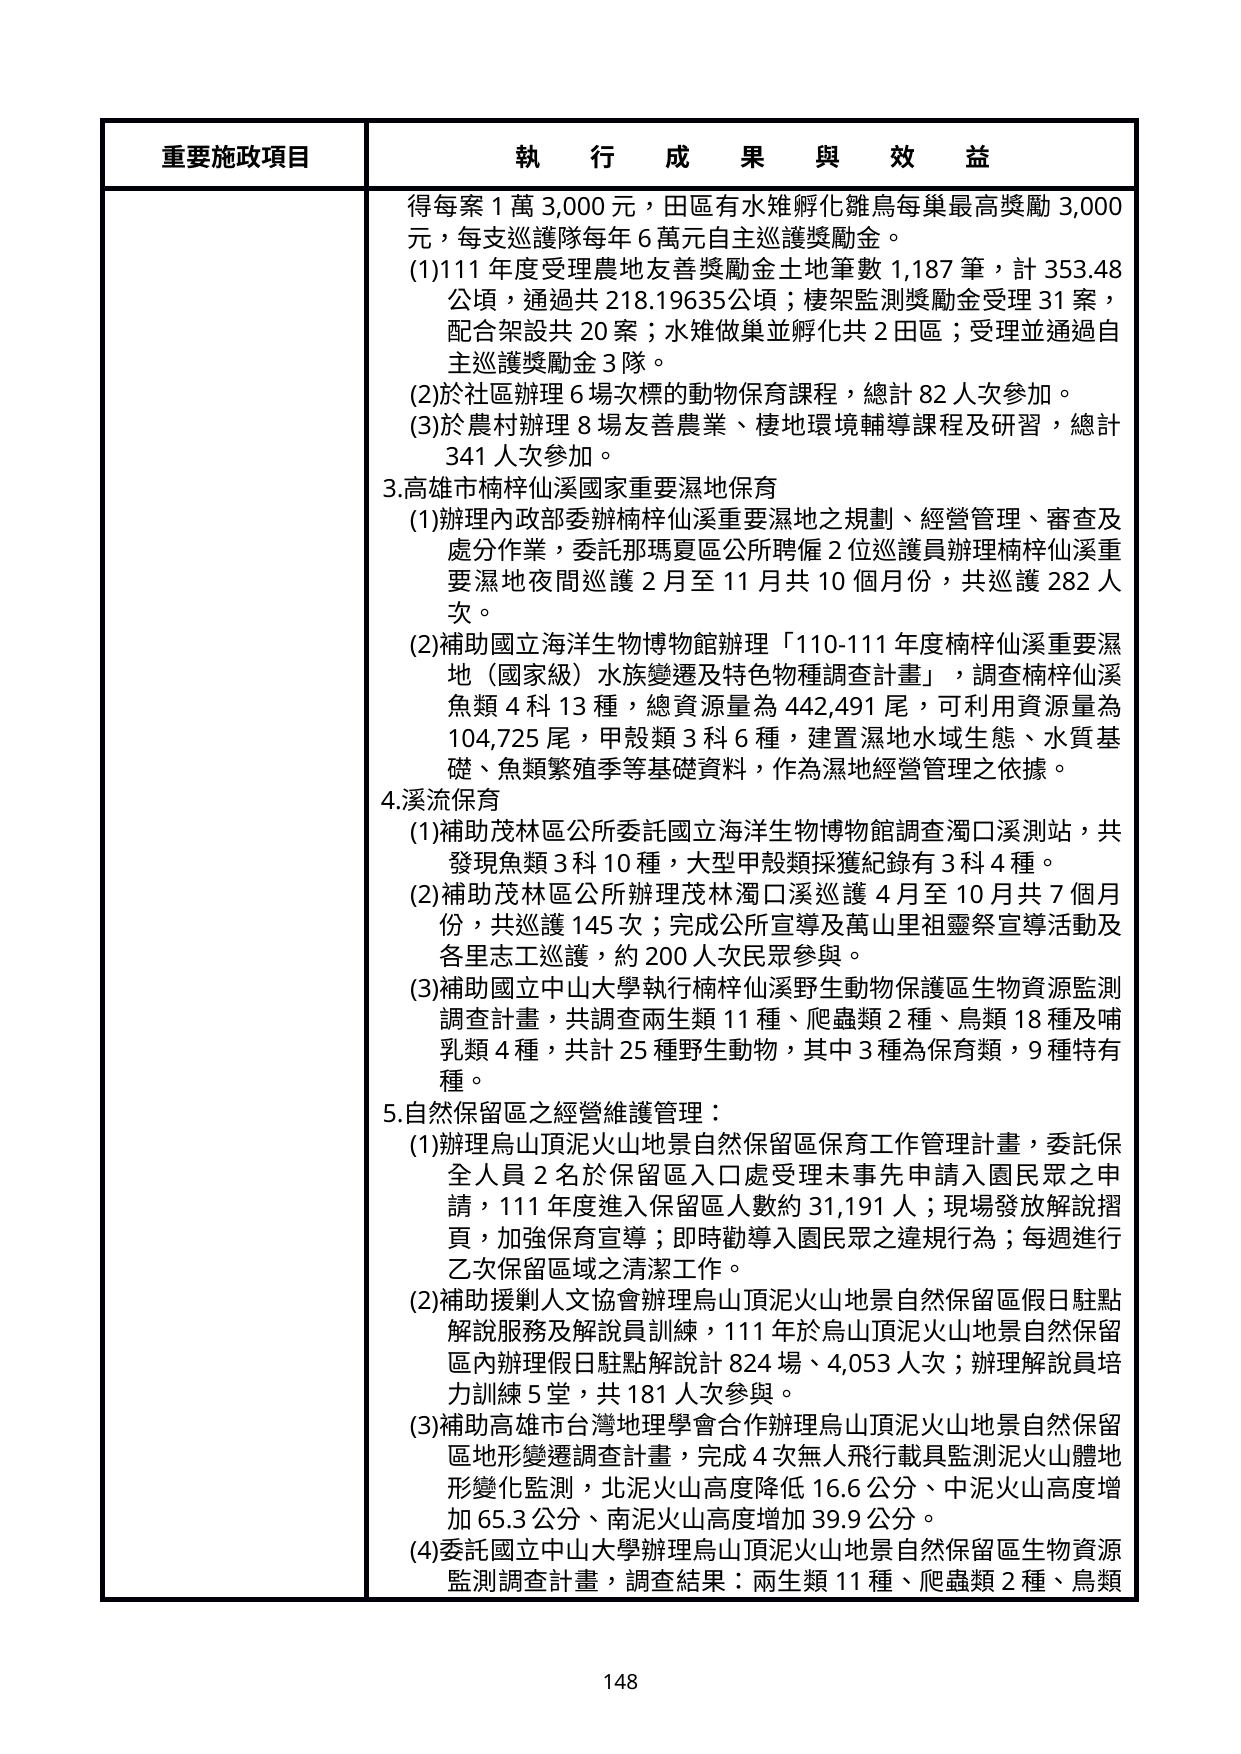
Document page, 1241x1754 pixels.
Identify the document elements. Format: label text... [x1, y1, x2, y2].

table_cell 1.為鼓勵學校午餐多使用在地食材，實踐吃在地、食當季的飲食理念，推出「學校午餐食用高雄在地優質截切水果獎勵實施計畫」，推動食用本市鳳梨、芭樂、木瓜及火龍果四種果品，並採用截切方式方便學生即食，減少剩食並增加營養均衡，學校每學期食用次數4次以上，可申請獎勵金1萬元， 111年申請數量80所學校，共計食用78公噸。 2.公告辦理外銷獎勵計畫 (1)公告110/111年期高雄市拓展蜜棗國外市場輸銷獎勵計畫，收購本市轄內蜜棗達70元/公斤以上者，獎勵金為收購金額20%(獎勵農民集運費10%、貿易商國外促銷費10%及農民團體行政勞務費4元/公斤)鼓勵採購本市蜜棗外銷，補助總量約41公噸。 (2)公告辦理111年高雄市拓展玉荷包荔枝國外市場輸銷獎勵計畫，收購本市轄內玉荷包達100元/公斤以上者，獎勵金為收購金額12~22%(獎勵農民集運費10%、貿易商空運國外促銷費用12%海運2%)及農民團體行政勞務費每公斤1元，鼓勵採購本市玉荷包外銷，補助總量約98公噸。 3.辦理運費補助計畫 為鼓勵農民團體發展直售模式協助產銷調節，公告辦理111年鳳梨銷售運費補助計畫，補助本市轄下農會或合作社直售鳳梨於一般消費者之運費，運費補助為5元/公斤，總計補助23公噸，補助運費總計13萬元，創造逾142萬銷售額。 4.推出企業香蕉團購專案 為平衡產銷失衡問題並推廣國內通路，推出企業團購專案主動媒合企業團購本市香蕉。 1.輔導轄內農民團體（農會、合作社場）辦理蔬菜、水果共同運銷，供應國內果菜批發市場，提升市場佔有率，推動水果共選共計增加運銷效率，使其達運銷經濟規模降低運銷成本。本市各農民團體111年水果共同運銷供應量40,342公噸，蔬菜共同運銷供應量19,191公噸。 2.除協助農民團體辦理共同運銷講習及觀摩外，本府農業局於111年度另補助梓官區農會、大樹區農會、甲仙地區農會、高雄市地區農會、杉林區農會、大樹蜂產品運銷合作社、冠瀧果菜生產合作社購置選別、分級、輸送、包裝、冷藏及加工等設備，以增進本市農產品運銷品質，提高市場拍賣價格，增加農民收益。 3.爭取中央補助六龜區農會大型區域冷鏈暨大型蔬果理集貨包裝場、輔導保證責任高雄市加洲果菜運銷合作社通過政府專案計畫興建農產品集貨場及冷藏庫，並協助芳境果菜運銷合作社、春上香農特產品運銷合作社、冠瀧果菜生產合作社南友農青果生產合作社、甲仙區農會…等農民團體爭取相關設施設備。 輔導甲仙地區農會及六龜區農會辦理行政院農業委員會農糧署「穩定青梅產銷供應鏈輔導計畫」，於111年青梅產期以廠農契作模式進行收購，其中甲仙地區農會每公斤15元之保證價格收購72公噸竿採梅，共計72公噸；六龜區農會則以每公斤15元之保證價格收購300公噸竿採梅，並執行「梅產業多元加值計畫」，於111年青梅產期舉辦梅食農教育。 此外，為有效維持青梅價格，、維護農民收益，本府農業局研提「111年提升高雄加工青梅品質試辦計畫」，向中央爭取鼓勵加工廠與梅農合作，額外收購分級青梅1000公噸。 111年度配合行政院農業委員會農糧署辦理採購加工計畫，依據其加工補助措施，公告徵求加工廠商採購本轄農產品，處理數量計甘藍100公噸(110/111年)、香蕉145公噸、芭樂390公噸以及鳳梨520.324公噸，進而穩定本轄農產品產銷機制。 1.111年度本轄農民團體及農企業已取得清真驗證之食品共5項，除農業局高雄首選大崗山龍眼蜂蜜特/頭獎外，亦包含阿蓮區農會阿蓮庄龍眼蜂蜜及蜜棗乾(有籽／無籽)，提升清真食品品質，以提升高雄農產品的競爭力。 2.為增加本轄農產品多元價值，媒合本轄農民團體合作加工廠商，使用本轄在地食材製作玉荷包、木瓜及芋頭等罐頭，以及芭樂、青梅調和茶類等罐裝果汁飲品，解決鮮果不耐儲存問題，延長農產品保存期限，增加農產品多元性，擴展農產品市場商機。 3.輔導農民團體提升產品包裝設計，委託專業團隊辦理「110年高雄農會品牌標誌暨商品包裝設計委託服務案」，111年已協助16家農會完成10個LOGO設計、20個農產品包裝設計，提升品牌形象及產品競爭力。已協助完成包括旗山區農會-香蕉粽、杉林區農會-杉林米、大樹區農會-玉荷甘果、甲仙區農會-脆梅、阿蓮區農會-蜜棗禮盒、田寮區農會-蜂蜜、茄萣區農會-冷凍漁產禮盒及高雄首選公版箱等多項農產品設計包裝。 4.辦理111年高雄市國產龍眼蜂蜜評鑑 本年由阿蓮區農會承辦評鑑工作，計有田寮、岡山、阿蓮、大樹、內門及杉林6區養蜂產銷班班員參評，獲獎評鑑蜜統一由通過HACCP及ISO22000國際雙認證之本市阿蓮區農會農產品加工廠分裝上市，以高雄市評鑑蜜品牌銷售。 1.果品外銷統計：111年度果品外銷數量合計約5,282噸，以鳳梨(3,537.01公噸)、香蕉(867公噸) 、番石榴(659.27公噸)為大宗，其餘為玉荷包荔枝(114.4公噸)、蜜棗(69.6公噸)、蓮霧(33.88公噸)及其他(1.74公噸)，主要外銷至日本、加拿大、港澳、新加坡及美國。 2.花卉外銷統計：111年火鶴花日本共計81萬枝。 3.為延續與新加坡、馬來西亞當地超市合作，本市111年於新馬共舉辦96場推廣活動，主要品項為芭樂、紅心芭樂、蜜棗，首次於新加坡捷運上同步露出。111年度本市農產外銷星馬地區果品總計118公噸，上架超市包含新加坡NTUC FairPrice、昇菘超市及馬來西亞Aeon、Maslee等當地超市。 儘管受疫情影響，國際會展紛紛取消實體展覽，本府農業局仍把握展出機會，努力開拓通路，總計111年參加大型展覽如下： 1.2022年高雄國際食品展：於111年10月27至30日假高雄展覽館舉辦，本市17家農民團體及農企業參展，共同行銷推廣本市農特產品，展出高雄農產及農產加工品，如鳳梨纖維吸管、玉荷包料理酒、綠蜂膠噴劑、紅藜熟脆片、各式果乾及蔬果脆片等，預估創造訂單金額近千萬元。 2.2022年台北國際食品展：於111年6月22至25日假南港展覽館舉辦，本市15家農民團體及農企業參展，共同行銷推廣本市農特產品，展出高雄農產及農產加工品，如有機水果蒟蒻、甲仙Ｑ芋罐頭、元榆牧場放牧雞、各式果乾及蔬果脆片等，產品內容豐富，預估創造訂單金額近千萬元。 1.開辦高雄首選電商平台：因應迅速便利的網路購物風潮，本府農業局委託高雄市農會開辦營運「高雄首選電商平台」，於108年11月正式啟動，整合本市具生產追溯產品、CAS 優良農產品、產銷履歷或有機驗證及本市型農生產之農產品提供消費者選購，並將盈餘30%回饋公益，111年「高雄首選電商平台」累積營業額達972萬元。 2.2022高雄市大崗山龍眼蜂蜜文化節活動: 111年度委由岡山區農會辦理，於9月3、4日阿蓮區大崗山風景區如意公園舉辦，推廣本市評鑑龍眼蜂蜜等國產蜂產品。 3.推廣高雄在地食材，結合學校及消費者辦理食育計畫 (1)食農教育深入校園，至111年已擴及47所小學及幼兒園，將在地食材融入教案教學，並媒合專業農夫老師至3所學校協同教學。 (2)持續推動「綠色友善餐廳」品牌，結合大高雄餐廳業者共同響應使用本市當地食材製作料理，並與本市安全及有機蔬果生產業者、小農等直接採購餐廳食材。111年度依據本市綠色友善餐廳評鑑制度至現場評鑑，共有45間餐廳業者通過綠色友善餐廳評鑑，並持續有餐廳業者報名參加評鑑，讓業者對於農業、環境永續還有服務品質觀念能更上一層樓。 (3)持續推廣在地食材，辦理有機農產宣導活動、辦理在地食材餐會及食材尋寶隊活動，針對不同族群設計客製化的體驗內容，讓民眾更加親近土地、認識本市在地食材。 (4)辦理高雄田園饗宴活動推廣在地食材，於農產品盛產季節，結合地區人文生態休閒體驗，辦理農產業文化活動，並開拓多元化行銷管道，創造在地農特產品品牌及附加價值，以帶動農村經濟永續發展，增加農民收益。111年以「慢食自造」為主題的辦理10場次高雄田園饗宴「茂林蝶舞野餐-快不來的自造生活-茂林刺蔥食材體驗」、「茶訪寶山-味蕾自造之桃源寶山山茶體驗」、「螢光那瑪夏春日露營之那瑪夏青梅與龍鬚菜食材體驗」、「漫步大樹酸甜香自造之旅之大樹鳳梨體驗」、「初探甲仙橄欖物語之甲仙橄欖手作體驗」、「旗山蕉遊漫活之旗山香蕉體驗」、「美濃秋旬好食稻香餐桌之美濃白玉蘿蔔體驗」、「金黃稻浪玩味餐桌之美濃稻米體驗」、「風味茂林部落秘境之茂林小米體驗」、「茶訪寶山味蕾自造之桃源寶山山茶體驗」，共307人次參與。 4.辦理111年高雄小農電商輔導計畫: 為加強推廣本市特色農特產與加工品，藉由協助小農數位轉型，增加小農行銷及銷售管道，提供更方便網購的在地農產品，透由電商平台向全國市場銷售，進而穩定產銷，提升農民收益建立優質品牌。於111年度媒合小農上架「momo購物網」、「蝦皮生鮮」、「太金國際票劵網」、「真情食品網路商城」、「高雄首選電商平台」、「美濃專賣店」、「黑貓探險隊」、「券村」等優質電商，自110年累積至今逾350人次小農上架，除協助小農上架電商平台，並輔以電子商務課程提升小農競爭力。 1.輔導微風市集:，111年協助微風市集拓展銷售據點，目前市集據點計有大樂購物中心、鳳山婦幼館、新客家文化園區及蓮池潭物產館等4處。另於微風市集辦理有機農業行銷活動共8場，活動訊息線上露出觸及人數約10萬人。 2.有機農產品及有機轉型期農產品檢查、檢驗：為保障有機農產品有機轉型期農產品消費者權益，維護有機農產品有機轉型期農產品之可信賴度，經年辦理轄內有機農產品有機轉型期農產品市售或田間檢查，111年共抽檢583件有機農產品有機轉型期農產品，含括農藥殘留檢驗、食品添加物檢驗及產品標示檢查，其中7件標示檢查不合格案件已依據「有機農業促進法」規定辦理，或函轉權管機關辦理。 1.對地綠色環境給付計畫 為配合農糧署活化休耕農地利用，除加強輔導農民契作具進口替代之穀類及雜糧等作物，並規劃適合本市具競爭力的短期農作物地區性特產計45項。本市111年休耕地活化種植地區性特產及轉契作面積達2,240公頃。 2.活化農地景觀作物專區計畫 配合農曆春節於美濃區、杉林區規劃冬裡作花海61公頃，有效帶動觀光人潮、增加地方休閒產業及農產品行銷收益。 3.有機農糧產品田間抽檢業務 111年度共完成田間抽檢30件，全數合格，有效落實有機農業生產源頭管理。 4.農作物污染監測管制及損害查處業務 111年全年度共辦理農作物抽檢計25件，皆無檢出重金屬殘留，維護農產品生產安全與消費者食安權益。 5.辦理番石榴外銷契作獎勵計畫 辦理具外銷潛力果樹-番石榴契作，由高雄產地農民團體完成簽訂外銷供果園契作合約書，且供果園至少需具備一種農業性驗證標章，朝向發展環境友善農業，藉此提本市農產品知名度，進一步穩定農民收益。111年度外銷數量契作17.5公噸。 6.推動優良農地整合加值利用計畫 為維護優良農地資源，發展優勢產業，輔導美濃區農會成立雜糧及蔬菜農產業專區1,786公頃，協梓官區農會成立蔬菜農產業專區162公頃，藉由建立農業經營專區成為核心產業的安全生產基地，擴大經營規模及調整人力結構，跨領域整合創造產業與品牌行銷的加值效益。 7.輔導美濃區農會辦理2022「美濃白玉蘿蔔還有好豆季」產銷調節計畫，讓民眾及企業體驗拔蘿蔔及採毛豆活動，並透過股東會認股方式，吸引近萬名遊客參加，不僅將白玉蘿蔔及好豆打造為美濃裡作特產，也活絡旗美地區的觀光產業。 8.舉辦111年「金鑽鳳梨、玉荷包荔枝品質果園評鑑」競賽 為建立農民友善栽培管理的觀念，由各區農會推薦參賽，雖受疫情影響，但仍有金鑽鳳梨及玉荷包荔枝各40組報名參加，藉競賽方式將高雄市優質金鑽鳳梨、玉荷包荔枝推廣給消費者，以創造市場品牌口碑，穩定農民收益，並讓消費者能更加「健康、安全、安心」，達到消費者、生產者及環境永續三贏的目標。 9.輔導辦理美濃橙蜜香番茄行銷推廣計畫 (1)透過評鑑競賽建立橙蜜香番茄品質分類及標準，鼓勵農友用心種植，增進消費者信心，擴大橙蜜香番茄知名度，塑造在地番茄品牌。 (2)橙蜜香多元行銷計畫結合美濃農村冬季裡作農產多樣性，搭配景觀作物花海，以帶動地方農產業觀光人潮。 10.輔導大寮區「日品有機米」參加2022精饌米獎，並入圍臺灣有機米組前四名；美濃區巫璋貴農友111年稻米達人冠軍賽入圍前十名 稻米達人冠軍賽是行政院農業委員會農糧署為提高國產稻米競爭力，期待農民精進栽培管理並藉由競賽強化國人對於國產稻米的認同感，而精饌米獎是行政院農業委員會農糧署以銷售通路中的優質包裝米為對象，鼓勵業者加強品牌推廣及生產管理，以競賽方式讓消費端加深對國產優質米印象，提升國產稻米產業競爭力。在本府農業局輔導之下大寮區陳家成「日品有機米」入圍2022精饌米獎台灣有機米組前四名，美濃區巫璋貴農友入圍111年稻米達人冠軍賽前十名，讓全國看到高雄優質農產。 11.於橋頭、美濃及杉林區輔導成立有機農業示範區 為加速本市有機農業發展，輔導成立有機農業專區，原橋頭「中崎有機農業專區」搬遷至燕巢並擴大面積達38公頃、美濃及杉林設置「有機示範專區」面積15.49公頃，並輔導成立「永齡杉林有機農業園區」面積57.62公頃，合計111.10公頃，藉由有機作物栽培，生產高品質、安全之蔬果，建立安全農業城市。 12.辦理國產有機質肥料及友善環境農業資材補助計畫 為改善農田地力，替代部份化學肥料，並鼓勵農民使用有機及友善環境資材，農業局111年補助國產有機質肥料900公頃、有機農業適用肥料60公頃及國產微生物肥料764公頃等各項肥料資材，補助面積逾1,724公頃，補助金額共2,362萬元，藉此提高肥料利用效率，並進一步導引農民減施化學肥料，以促進國內有機及友善環境發展。 13.智慧農業推動情形 (1)本市推動智慧農業，推出「高雄農來訊」獲2022智慧城市創新應用獎之肯定，高雄農來訊111年9月15日又以「農業免問天！一手掌握農情資訊」獲「全球資通訊科技卓越獎-數位包容獎佳作」及「2022數位政府服務創新獎」之亞太區首獎。 (2)在協助小農建構智慧生產環境方面，目前已邀集產官學組成智慧農業服務平台，透過補助計畫降低農民投入成本，截至111年已核定補助40個農民案場提出之智慧農業計畫。今年共26戶完成案場建置，推動面積487公頃，帶動產業投入約1,180萬元。 (3)在特定專案推動方面，111年輔導美濃農會推動高雄最大稻米產區「美濃稻米產銷契作集團產區」全面智慧化。導入民間服務，經由AI演算，讓每筆地的種植到採收資訊具體呈現，並可幫助農會規劃農藥檢驗，方便農民收割，經由預估產量，也能規劃每日收穀倉容，提高收穀效率。 14.農業天然災害查報及救助業務 111年本轄辦理7次農業天然災害，計核定救助8,580戶，累計救助面積逾3,270公頃，核撥救助金額達2億5,455萬1,888元，其中： (1)110年10月上旬雨害現金救助全市共核定848戶，救助面積520.05公頃，救助金額1,248萬1,208元。 (2)111年2月寒流等現金救助全市共核定51戶，救助面積21.68公頃，救助金額206萬元。 (3)111年1-2月低溫現金救助全市共核定9戶，救助面積9.66公頃，救助金額96萬5,870元。 (4)111年2月下旬及3月下旬霪雨(遲發性)現金救助全市共核定2,603戶，救助面積848.30公頃，救助金額8,165萬6,864元。 (5)111年1月雨害及2月下旬霪雨(遲發性)現金救助全市共核定996戶，救助面積198.20公頃，救助金額1,228萬8,164元。 (6)111年2月下旬至3月上旬低溫(遲發性)現金救助全市共核定2,930戶，救助面積1,324.03公頃，救助金額1億2,705萬7,010元。 (7)111年9-10月高溫乾旱現金救助全市共核定1,143戶，救助面積348.99公頃，救助金額1,779萬8,372元。 15.為推動農作物保險加碼補助 為減輕農友負擔於109年10月1日起，本府加碼補助20%，協助農友投保農作物保險，又為強化農友投保意識，於111年起將保單加碼補助至30%。其品項包含水稻（區域收穫及收入）、芒果、番石榴、荔枝、棗、木瓜、梨、香蕉（植株及收入）、蓮霧保險等9項農作物及蜂產業保險，希望藉由擴大補助，提高農民投保意願，有效減少農民風險損失，截至111年共投保9,367件、4,227.08公頃。 16.農情調查計畫 (1)111年農情業務，全年辦理裡作、一期作及二期作共三個期作，農作物種植面積調查共計4,650項次；三個期作農作物產量調查共計4,441項次。 (2)111年每月辦理農作物生產預測，全年完成香蕉等823項次農作物產量預測。 (3)獲得農委會評鑑「110年直轄市及各縣市農業類農情調查工作第一組第一名」。 1.111年度辦理農業用地作農業設施容許使用之審查及核定計525件。 2.111年度辦理農地變更使用之審查及核定，共計辦理107件。 3.111年度申請農地興建農舍資格審查，共計辦理6件。 4.111年度辦理農業用地免徵土地增值稅、遺產稅或贈與稅需5年列管維持農用查核共計70件。 5.111年度度辦理農地非農業使用查處：546件。 6.111年度度辦理農業用地作農業使用證明之審查及核定，共計辦理2,948筆。 1.農作物病蟲害防疫與監測工作： (1)本市秋行軍蟲通報案件數共113件（259.757公頃），類別為食用玉米（32.683公頃）、青割玉米（219.474公頃）及飼料玉米（7.6公頃），由農民自行管理。 (2)辦理全市重要果樹及蔬菜類作物整合性防治工作共計517公頃。 (3)辦理行政院農業委員會動植物防疫檢疫局友善環境植物保護資材推廣計畫，111年度生物農藥補助面積計468.30公頃，免登記植物保護資材補助面積計736.95公頃。 (4)111年度辦理荔枝重要蟲害防治作為如下： ①荔枝椿象化學共同防治：依據動植物防疫檢疫局所訂期程辦理防治(荔枝：111年1月17日至2月18日、龍眼：111年2月7日至3月4日)。補助化學防治資材每公頃2,000元，自籌配合款每公頃250元，預計辦理950公頃，實際執行840.3公頃。 ②荔枝椿象平腹小蜂防治：委託苗栗區農業改良場提供本市145萬7,400隻平腹小蜂，釋放於本市廢耕園及有機園圃等。 ③荔枝細蛾監測調查：111年委託嘉義大學於本市荔枝、龍眼產區進行荔枝細蛾族群監測及藥劑感受性檢測，調查發現荔枝細蛾成蟲數量高峰出現在3-5月，採集調查田區果實進行現行植物保護手冊推薦藥劑藥效評估顯示賽洛寧效果最佳。 2.111年高雄市連續採收作物技術服務團暨植物醫師培訓計畫：由嘉義大學、屏東科技大學、高雄區農業改良場、行政院農業委員會農業試驗所之植物病、蟲害、栽培及土壤肥料等專家學者組成技術服務團，及時提供專業技術指導，加強田間栽培管理技術，降低病蟲害發生，提升農民產能與產值。同時協助培訓本市儲備植物醫師，加強儲備植物醫師獨立診斷技術，提供農民更良好的病蟲害診斷品質。 3.導入植物醫師制度：本府農業局聘用2名儲備植物醫師，另爭取農委會補助本市美濃、大樹、路竹、梓官、六龜、內門區農會及那瑪夏區公所自7月1日起各獲聘1名植物醫師，全市共8名儲備植物醫師協助高雄市農民病蟲害診斷及提供安全用藥資訊。 1.產銷履歷驗證標章：輔導首次通過驗證166戶，累計執行面積2,895.5012公頃、農戶數2,300戶。主要農作物為番石榴、香蕉、玉荷包、紅豆、木瓜、鳳梨、番茄、印度棗、毛豆、金煌芒果等。 2.取得溯源農糧產品追溯條碼（QR code）共5,907人。 3.輔導保證責任高雄市青隆果菜運銷合作社（番石榴）、合豐農產品運銷合作社（木瓜）及保證責任高雄市芳境果菜運銷合作社（荔枝）共3間農民團體持續取得GLOBALG.A.P.（全球良好農業規範）國際驗證。 1.辦理農藥管理與品質管制工作：本市農藥販賣業者共179家，舉辦農藥販賣業者複訓講習47場次，抽驗市售農藥77件，查驗其標示、成分及品質，針對偽劣農藥進行取締裁罰工作，；並爭取防檢局補助305萬4,465元完成銷毀偽禁劣農藥共1萬4,260公斤。 2.安全蔬果田間農藥抽檢及管制工作：辦理一般蔬菜、水果農藥殘留抽測及管制工作抽樣1,236件（合格1,183件、不合格53件，合格率95.7%），不合格者依法裁處。另輔導農會及合作社設置「蔬果農藥殘留生化檢驗站」共16站，111年度辦理轄內供貨農產品之農藥殘留生化檢驗共23,903件。 3.校園營養午餐食材農藥殘留抽檢及管制工作：為強化國中小學童食材來源明確，提升學校午餐食材的品質與安全性，111年辦理聯合訪視稽查175所學校廚房與5間團膳業者，111年至學校午餐食材供應商抽驗學校營養午餐蔬果328件（合格320件、不合格8件，合格率97.6%）。 4.輔導合作社及農會辦理講習會111年辦理62場次。 5.由本府衛生局、教育局、經濟發展局、環境保護局、海洋局及農業局合作參加行政院「111年獎勵地方政府落實推動食安五環改革政策計畫（強化方案）」評比，市府獲核配2,300萬經費，且各指標管考點均全數達成。 1.褐色扁琉璃蟻防治工作：補助美濃、六龜、甲仙及杉林區公所辦理111年度高雄市防治褐色扁琉璃蟻計畫共351萬9,500元。辦理雇工巡查布餌10,196點次；宣導講習會38場次；自製餌劑3,395公升及宣導婚飛期戶外懸掛誘蟲燈。 2.委託國立彰化師範大學辦理「111年度高雄市六龜區飛蟻危害調查與防治策略評估計畫」，於美濃、六龜、甲仙及杉林區設置18個監測點，調查褐色扁琉璃蟻工蟻及飛蟻數量，以評估防治工作成效。並辦理不同光譜路燈對扁琉璃蟻飛蟻吸引能力調查，以確認路燈加裝燈罩是否能減緩婚飛期野外琉璃蟻持續受到燈光吸引進入農村地區。 1.生物多樣性永續利用及推廣工作： (1)草鴞保育宣導與黑面琵鷺、鳳山丘陵過境猛禽調查計畫： ①草鴞宣導活動：完成6場校園、2場民間企業、1場農民團體及1場戶外大型活動擺攤推廣，參與合計961人次。 ②黑面琵鷺調查：茄萣濕地及永安濕地黑面琵鷺數量調查結果，以1月數量最多，約531隻，總計990隻次。 ③鳳山丘陵猛禽調查：記錄10種猛禽，總數量為6,978隻次，以赤腹鷹最多，灰面鵟鷹次之。 (2)外來種移除： ①外來種兩棲類移除及調查計畫：大樹區舊鐵橋人工濕地等地兩棲類調查，計記錄6種，共有421隻。於鼓山社區、龍目社區舊鐵橋溼地園區及鳳山熱帶園藝試驗分所總共移除亞洲錦蛙153隻、斑腿樹蛙50隻。辦理研習活動3場共計64人次參加。 ②高雄都會區外來綠鬣蜥族群現況調查與經營管理策略計畫：進行鳥松區、仁武、大寮、鳳山等地移除，計4,085隻，與本府自行捕獲綠鬣蜥956隻，共計5,041隻。 ③移除高雄市都會公園區域、中都濕地、五甲公園、市立美術館、澄清湖園區、大寮墓區及高雄森林都會公園等地斑馬鳩81隻及1巢。 ④移除高雄市區白腰鵲鴝113隻。 ⑤移除銀合歡4.642公頃、小花蔓澤蘭35.72公頃、刺軸含羞木1公頃、銀膠菊6公頃，總面積約47.382公頃。舉辦入侵植物防治教育訓練共10場，共計320人次參與。 2.瀕危物種生態服務給付 生態服務給付：111年度旗山、燕巢、大樹、田寮、岡山、路竹、橋頭區為瀕危物種草鴞區域，美濃區為瀕危物種水雉區域。符合草鴞農地友善條件最高得申請每公頃2萬元、符合水雉農地友善條件最高得申請每公頃3萬元，配合架設猛禽棲架每年最高得每案1萬3,000元，田區有水雉孵化雛鳥每巢最高獎勵3,000元，每支巡護隊每年6萬元自主巡護獎勵金。 (1)111年度受理農地友善獎勵金土地筆數1,187筆，計353.48公頃，通過共218.19635‬公頃；棲架監測獎勵金受理31案，配合架設共20案；水雉做巢並孵化共2田區；受理並通過自主巡護獎勵金3隊。 (2)於社區辦理6場次標的動物保育課程，總計82人次參加。 (3)於農村辦理8場友善農業、棲地環境輔導課程及研習，總計341人次參加。 3.高雄市楠梓仙溪國家重要濕地保育 (1)辦理內政部委辦楠梓仙溪重要濕地之規劃、經營管理、審查及處分作業，委託那瑪夏區公所聘僱2位巡護員辦理楠梓仙溪重要濕地夜間巡護2月至11月共10個月份，共巡護282人次。 (2)補助國立海洋生物博物館辦理「110-111年度楠梓仙溪重要濕地（國家級）水族變遷及特色物種調查計畫」，調查楠梓仙溪魚類4科13種，總資源量為442,491尾，可利用資源量為104,725尾，甲殼類3科6種，建置濕地水域生態、水質基礎、魚類繁殖季等基礎資料，作為濕地經營管理之依據。 4.溪流保育 (1)補助茂林區公所委託國立海洋生物博物館調查濁口溪測站，共發現魚類3科10種，大型甲殼類採獲紀錄有3科4種。 (2)補助茂林區公所辦理茂林濁口溪巡護4月至10月共7個月份，共巡護145次；完成公所宣導及萬山里祖靈祭宣導活動及各里志工巡護，約200人次民眾參與。 (3)補助國立中山大學執行楠梓仙溪野生動物保護區生物資源監測調查計畫，共調查兩生類11種、爬蟲類2種、鳥類18種及哺乳類4種，共計25種野生動物，其中3種為保育類，9種特有種。 5.自然保留區之經營維護管理： (1)辦理烏山頂泥火山地景自然保留區保育工作管理計畫，委託保全人員2名於保留區入口處受理未事先申請入園民眾之申請，111年度進入保留區人數約31,191人；現場發放解說摺頁，加強保育宣導；即時勸導入園民眾之違規行為；每週進行乙次保留區域之清潔工作。 (2)補助援剿人文協會辦理烏山頂泥火山地景自然保留區假日駐點解說服務及解說員訓練，111年於烏山頂泥火山地景自然保留區內辦理假日駐點解說計824場、4,053人次；辦理解說員培力訓練5堂，共181人次參與。 (3)補助高雄市台灣地理學會合作辦理烏山頂泥火山地景自然保留區地形變遷調查計畫，完成4次無人飛行載具監測泥火山體地形變化監測，北泥火山高度降低16.6公分、中泥火山高度增加65.3公分、南泥火山高度增加39.9公分。 (4)委託國立中山大學辦理烏山頂泥火山地景自然保留區生物資源監測調查計畫，調查結果：兩生類11種、爬蟲類2種、鳥類18種及哺乳類4種，共計25種野生動物，其中3種為保育類，9種特有種。 6.國土綠網與地質公園推動業務 (1)修正高雄市政府陸域自然地景及自然紀念物審議會設置要點。 (2)補助馬頭山自然人文協會執行高雄泥岩惡地地質公園惡地特色加值推廣計畫，拍攝穿山甲生態紀錄片，於旗山生活文化園區辦理惡地文化服裝展，製作「惡地捍衛聯盟」繪本及口白繪本短片，並辦理成果活動「惡地生態博物館嘉年華」2場次。 (3)補助高雄市燕巢區金山社區發展協會執行「高雄泥岩惡地地質公園-奇幻泥火山惡地探險夏令營推廣計畫」，透由從小紮根教育，讓國中小學員認識燕巢人文與泥岩惡地地質及生態。 1.依據「森林以外之樹木普查方法及受保護樹木認定標準」列管之受保護樹木計13株。 2.依據「高雄市特定紀念樹木保護自治條例」列管之特定紀念樹木計579株，12月審議通過新增18株，減列3株，預計於112年初公告，並執行特定紀念樹木棲地環境改善、修剪、病蟲害防治計51次。 3.高雄市特定紀念樹木巡護志工會議1場次，參訓人數約31人次。 1.保育類野生動物登記飼養查核41家218隻；產製品持有查核5家11件；鳥、獸、水族及爬蟲店查核16家；山海產飲食店查核1家；會同保七警察隊查獲違反野生動物保育法案件10件。 2.清查獼猴私養案14件，收容私養獼猴8隻，野放3隻，印製宣導品共4,000份；辦理獼猴三不(不接觸、不餵食、不干擾)宣導業務463場共4,003人次參加；驅趕脫序獼猴155件，依據本市野生動物保育自治條例裁處餵食獼猴行為2件。 3.輔導農民架設電圍網防治獼猴共5件，辦理向農民推廣施作電圍網宣導會2場。 4.辦理動物救援、收容及野放共3,686次，委託本府觀光局壽山動物園野生動物收容中心進行保育類野生動物急救站營運計畫：共完成棄養無主及法院查緝沒入之保育類野生動物收容照顧79隻；保育類野生動物急救傷89隻；完成保育類野生動物野放42隻。 5.辦理獼猴志工隊教育工作會議1場，共29人次參加。 6.與台灣獼猴共存推廣協會合作辦理獼猴科普講座，共30人次參加。 1.獎勵造林推廣：全民造林計畫149.36公頃（已停止新植申請）；獎勵輔導造林計畫面積78.5673公頃；平地造林計畫面積22.38公頃（已停止新植申請）。 2.林產產銷輔導：補助高雄市馬頭山自然人文協會辦理高雄泥岩惡地地質公園竹藝創作工作坊暨地景竹藝意象施作計畫，運用本市所產莿竹原料並融合當地地景進行竹材地景藝術創作共2處。另補助高雄市援剿人文協會辦理燕巢竹藝傳習計畫，培訓製作竹椅及粗孔篩竹藝傳習種子教師之工作坊。 3.市有林地管理：本市經管市有非公用林地計504筆，面積279.04公頃；市有公用林地9筆，面積145.46公頃；國有林地124筆，面積8.44公頃。 1.深水苗圃以培撫育造林苗木為主，推廣本市造林業務，總計提供機關團體、個人苗木數量約21,661株。 2.111年辦理「2022活力高雄，植樹樂」：於3月12日結合全市區公所辦理小樹苗贈送活動，總計發放22,800株。 捕蜂：由本府農業局委外辦理全市捕蜂業務，於接獲通報後48小時內移除蜂巢。111年度辦理5,336件，移除蜂5,229巢次。 捉蛇：由本府農業局委外辦理全市捉蛇業務，於接獲通報後1小時內抵赴現場。111年度辦理4,293件、捕捉3,221隻蛇隻，毒蛇後送至屏東科技大學研究收容。 臺灣蛺蠓（小黑蚊）防治宣導工作：依「高雄市小黑蚊防治行動計畫」辦理，111年宣導小黑蚊防治562場，共56,022人次。 為落實「畜牧法」有關畜牧場登記管理之規定事項，強化畜牧場登記管理制度，111年度辦理項目如下： 1.辦理畜牧登記及畜禽飼養登記，已完成登記場數為1,091場。 2.不定期稽查畜牧場是否有違法飼養之情事、畜牧場變更、畜牧場停業、歇業、復業、獸醫人員聘置情形、死廢畜禽處理方式，以維護畜禽產銷均衡及合法業者權益，截至111年12月31日止共稽查達1530場次，完成變更登記34場。 1.辦理畜牧農情調查，掌握本市畜禽分布、經營概況、生產結構等變化情形，藉供釐訂生產計畫，調節產銷，促進禽產業發展等有關農業政策及學術研究之參考；分別於1、4、7、10月上旬辦理畜禽飼養戶數及在養頭數調查，另於5月底及11月底辦理養豬頭數調查。 2.依據最新一次調查結果，本市計飼養豬隻29萬63頭、牛隻8,005頭、羊隻1萬1,187頭、鹿646頭、雞538萬6,988隻、鴨11萬9,765隻、鵝8萬8,529隻。 1.為維護飼料安全，1-12月抽驗轄內畜牧場及飼料廠飼料檢驗黃麴毒素、一般藥物、農藥、重金屬及三聚氰胺等計132件。 2.執行市售CAS、有機及產銷履歷畜禽產品標章、國產生鮮禽肉溯源及冷藏雞肉豬肉標示等行政檢查工作，111年度檢查件數840件；並完成8場產銷履歷家畜禽經營業者行政檢查業務。 3.辦理學校午餐畜產食材查核與抽驗工作，111年度至本市186間學校及團膳業者進行畜產食材查核，抽驗件數91件。 1.為維護國人肉品屠宰衛生，遏止違法屠宰行為，須賡續執行違法屠宰行為查緝工作；辦理家畜禽肉品屠宰衛生合格標誌宣導與屠宰場行政管理作業。 2.不定期前往各可疑處所巡查並召集本府違法屠宰聯合查緝小組辦理聯合查緝工作，111年度共執行85場次，與行政院農委會防檢局聯合查獲違法屠宰案件3件。 1.輔導本市養雞協會協助轄下4場土雞畜牧場及3場蛋雞畜牧場通過產銷履歷驗證，有效提升本市家禽產業品質及形象。 2.輔導本市養雞協會辦理宣導講習會1場次，並配合其會員大會進行相關業務宣導。 3.辦理產銷履歷家禽畜牧場生產情形檢查3場次；另商請驗證單位專人至有意願申請之畜牧場訪視說明3場次。 4.辦理本市設有洗選室之蛋雞畜牧場飼養管理情形現場訪視5場次；執行洗選鮮蛋市售通路雞蛋噴印現場查核工作抽查件數11件。 5.輔導本市養雞協會辦理家禽溯源標章推廣及安全禽品選購調理講座活動4場次；配合中華民國養雞協會60週年慶辦理國產禽品推廣活動2場次。 1.辦理擴大養豬場導入新式整合型設施(備)補助方案，為鼓勵本市養豬場轉型升級，除請各區公所及養豬團體協助轉發補助方案週知養豬場，並於本市養豬規模前5區(路竹、阿蓮、內門、田寮、大寮)共辦理5場次補助說明會，同時邀集輔導團隊到場說明補助事項，以利養豬場了解申請。111年共補助54場養豬場，補助金額4,484萬元。 2.補助本市14班農會毛豬產銷班辦理班務運作及相關業務宣導。 3.輔導農會辦理毛豬共同運銷業務績優，田寮區農會榮獲110年度全國基層農會第4名、高雄市農會榮獲縣市農會第3名。 4.輔導農會辦理家畜保險業務，榮獲111年度直轄市及縣(市)政府業務豬隻保險第一組第2名及豬隻運輸保險第二組第1名。另辦理家畜保險宣導會2場次，以利家畜保險業務推動施行。 5.輔導本市2場養豬畜牧場通過產銷履歷驗證；另商請驗證單位專人至有意願申請之畜牧場訪視說明2場次。 6.配合農委會推動屠宰場現代化及肉品冷鏈升級工作，協助辦理111年傳統畜禽肉攤及運輸車輛溫控設備補助作業，申請件數30件。 7.輔導本市養豬協會及田寮區農會辦理養豬產業躍升加值發展及糞尿水資源化再利用示範等宣導教育講習5場次，並配合豬協會員大會進行相關業務宣導。 輔導酪農戶調製青貯料以降低生產成本，補助本市酪農產銷班調製青貯料所需香腸式青貯袋21條及大型青貯袋120個。 輔導農會辦理乳牛保險業務，榮獲111年度直轄市及縣(市)政府業務第二組第一名。 3.執行市售鮮乳產品的鮮乳標章查核，111年度共查驗1,597件。並配合農委會訪查轄內4家乳品工廠稽核鮮乳標章使用管理情形。 4.輔導本市1場乳牛畜牧場通過產銷履歷驗證。另輔導本市酪農戶乳牛乳量穩定提升，獲選入110年度「高繁天噸乳牛獎」之獲獎乳牛共20頭，酪農戶3戶。 5.推動畜牧場導入自動化省工及智能管理設備，補助本市養牛畜牧場完全飼糧混合設備2場、智能管理系統2場及偵測器材3場。 6.輔導橋頭區農會辦理酪農專業教育訓練講習會1場次。 7.配合農委會執行本市肉牛場耳標發放、牛籍相關調查及管理工作。 8.辦理111年度農業產銷班(畜牧)評鑑，邀請相關農業試驗研究機構組成評鑑小組辦理實地審查工作，完成養牛產銷班複評計3班。 1.補助本市乳羊產銷班共同調製青貯料所需塑膠青貯袋500個，在夏季共同青貯，以供冬季使用。 2.輔導農會養羊產銷班辦理共同運銷業務及班務運作；並輔導田寮區農會辦理養羊農民教育訓練講習會1場次。 3.辦理111年度農業產銷班(畜牧)評鑑，邀請相關農業試驗研究機構組成評鑑小組辦理實地審查工作，完成養羊產銷班複評計3班。 4.於產茸季節協助本市養鹿協會發布新聞稿宣傳轄內優良鹿場，並補助執行有線電視廣告託播，藉媒體露出提升本市養鹿產業知名度以促進銷售。 5.輔導本市養鹿協會辦理鹿農專業教育講習會1場次。另輔導養鹿戶提升生產性能，參加111年全國鹿產茸重量比賽，本市獲獎水鹿9頭，養鹿戶5戶。 6.本市養鹿協會辦理111年度「台灣水鹿鹿茸比賽」，農業局特製發獎狀4紙，以肯定及鼓勵獲獎鹿農。 1.加強畜牧污染防治，並推動畜牧場源頭減廢及回歸農田肥份循環利用，落實節能、節水及減碳，以建立畜牧場新形象及建立永續經營之生態環境。 2.補助畜牧場設置污染防治相關設備改善及養豬場沼氣再利用111年補助236場，另輔導本市畜牧場改善臭味及廢水處理設施與運作計120場。 3.持續推廣果菜園農民施用畜禽糞堆肥:依農村社區源頭減廢計畫輔助轄內農民團體(如農會等)推廣果菜園農民使用畜禽糞堆肥370公噸。 4.輔導本市轄內養豬養牛畜牧場辦理廢水施灌農作個案再利用及沼液沼渣作農地肥份使用，111年辦理現地輔導並協助申請送件計29場，迄今已推動174場畜牧場辦理畜牧糞尿水經處理後施灌農田，面積約達238公頃。 1.於產茸季節假神農市集設置高雄養鹿產業主題專區，藉繽紛視覺場景結合鹿茸資訊及產品展示與解說互動，吸引民眾拍照宣傳及參與闖關遊戲提升宣導成效。 2.於端午節前以推廣履歷豬肉結合社區包粽分享為主題規劃有線電視專題報導1則，輔導田寮區農會結合社區發展協會帶領家政班及社區志工媽媽，藉年節包粽習俗推廣在地品牌豬肉產品。 3.配合於神農市集開幕及2022全國鹹酥雞嘉年華活動，分別設置高雄家禽產業主題專區-蛋仔超人歷險記2場次，藉電玩遊戲視覺場景結合產銷履歷介紹及闖關體驗，宣傳推廣在地品牌禽品。 4.搭配中秋時節假高雄物產館辦理鹹豬肉綠豆椪月餅DIY活動，應景推廣在地品牌豬肉產品及多元化料理。 5.前進校園以學生為主要對象辦理畜產食農教育推廣豬肉DIY活動3場次，透過食物碳里程地產地消宣導及DIY嘗鮮體驗，強化印象以推廣選用國產豬肉支持在地食材。 6.辦理認識標章國產豬雞肉蛋乳品宣導推廣活動16場次。 7.以乳牛畜牧場導入智慧農業通過履歷驗證及建立小農鮮乳自有品牌為主題刊登網路媒體專題報導1則，提升本市養牛產業形象。 8.以本市養鹿產業為主題規劃有線電視專題報導1則，由推廣活動帶入了解鹿農用心經營鹿場之日常，認識鹿茸及加工產品與生活應用之連結，並宣傳本市優良鹿場以增加曝光度。 9.以本市品牌禽品為主題規劃有線電視專題報導1則，由闖關遊戲認識本市品牌雞蛋土雞，串連疫後新生活型態居家煮食增加，藉高雄禽品調理講座推廣活動，增加雞肉知識、學習烹調手勢，提高自煮信心共學共享推廣國產禽品。 10.以畜牧資源再利用為主題規劃有線電視專題報導1則露出，結合專家學者講習及養豬場與果園實作示範觀摩，藉影片宣導提升業務推動效果。 11.協助履歷驗證養豬畜牧場設計製作形象視覺帆布及招牌1式，提升本市養豬產業形象。 12.111年度配合各相關活動輔導本市畜牧團體辦理產銷履歷及品牌畜禽產品推廣展銷與DIY活動共35場次。 1.輔導轄下13處農產批發市場(果菜6處、肉品4處、家禽2處、花卉1處)依籌設計畫及產銷需求，辦理批發交易工作。 2.果菜市場業務輔導：輔導果菜批發市場果菜供銷並督促高雄、鳳山、大社及燕巢果菜市場持續加強辦理「果菜農藥殘留」檢驗工作（111年度合計檢驗29,486件）；高雄、鳳山果菜市場辦理質譜儀委外檢驗工作(111年度合計檢驗768件)列入公司重要工作執行，並對不合格果菜之供應單位，予以追蹤。 3.強化農產品行情報導服務功能：充實行情報導內容，強化農產品行情報導功能，於颱風期間及重要節慶日價格波動劇烈或不合理時期，即時發佈預警新聞資訊，並連結「國內農產品交易行情站」，以提供多元化及便捷的批發行情資訊查詢管道。 4.配合農糧署辦理「滾動式倉儲」措施：輔導梓官區農會配合農糧署辦理滾動式倉儲，111年度儲有甘藍及根莖類作物共約50公噸，將視市場供貨情形釋出，以穩定菜價。 5.辦理批發市場環境改善計畫 (1)爭取寬列預算支應，補助改善批發市場軟硬體及環境設施，提高營運效能，及透過教育訓練觀摩活動方式，灌輸市場現代化之經營理念，輔導市場多元現代化經營，提升市場營運生機，並提供民眾接觸及認識市場機能之機會，達到教育推廣及敦親睦鄰之效果。111年提列預算補助如下列： ①鳳山區農會-鳳山肉品市場-111年度「拍賣繫留場等設施(備)老舊整修更新工程」。 ②鳳山區農會-鳳山果菜市場-111年「因應嚴重特殊傳染性肺炎(COVID-19)疫情購置消毒、衛生資材設備等防疫補助計畫」 ③鳳山區農會-鳳山肉品市場旗山分場- 111年度拍賣館調配排序電子看板相關設施(備)更新工程計畫。 ④大社區農會-大社果菜市場-111年大社果菜市場廁所修繕改建工程計畫。 ⑤大社區農會-大社果菜市場-111年大社果菜市場冷鏈設施改善計畫。 (2)因應本次COVID-19疫情，辦理「因應嚴重特殊傳染性肺炎減收本市所轄批發市場(場域)111年5-7月免收、111年8-12月減半收取使用費/權利金/租金收入案」，共減收本市9個批發市場合計9,550,308元。 (3)批發市場垃圾費收費標準調整案，依照各市場提報111年度垃圾處理量與基準量(109年之垃圾處理量)相比，依其減量數據核算退款金額，共計退還市場860萬垃圾處理費。 (4)續加強輔導本市果菜、肉品公司改善經營環境與設施，健全交易制度及管理，以有效調節供需平穩價格，充裕民生必需品之供應，並參考國外成功營運模式，提高市場競爭力，促進產業發展。透過批發市場實際供需及營運狀況，重新檢討市場規劃、整併或轉型。 6.辦理高雄神農市集農特產品展售行銷推廣活動 「111年度高雄市都會區農特產品展售行銷推廣活動」自111年1月起假本市都會區舉辦共6場次，於周六、日邀集全國各地及本市各區農民團體組織，展售行銷優質農特產品，總入場人數達15萬人次以上，總營業額約900萬元；本活動除帶動國產優質農特產品消費，開創特色之蔬果與農產品展示行銷場所，提供全國農民產地直送、自產自銷與行銷推廣的優良展售平台。 7.高雄物產館營運成果 (1)於蓮池潭設置高雄物產館，讓本市農特產品朝向精緻化、專業化、品牌化行銷模式經營，並希望藉蓮池潭觀光景點之優勢，打造大高雄優良農產之行銷據點。截至110年12月累計總體營業額已逾1億9,471萬元，而111年1月至12月高雄物產館-蓮潭旗艦店總營業額達1,053萬元。 (2)配合本市當季農特產品產季，辦理一系列農特產品展售活動，結合廚藝教室、親子diy、音樂演唱、微風市集等活動，打造民眾農業休閒購物優質環境，帶動農特產品買氣，增進銷售與通路擴展，進而達到調節產銷之功用。 1.輔導農村社區擬定及核定農村再生計畫。提報計畫社區：梓官區赤西社區、六龜區新威社區及燕巢區尖山社區，計3社區，刻正辦理計畫審查。 2.輔導已核定社區完成年度農村再生執行計畫，向行政院農業委員會水土保持局爭取3,975萬元經費補助，共計33個社區協力執行102項年度計畫，進行生態保育、文化保存、景觀休憩空間營造與農業產業活化。 3.辦理農村再生培根計畫之課程培訓，以「農村再生」為目標，以培育在地人力為重點，強調社區居民的參與及共識，透過各階段培根課程，協助在地人自主引領社區營造，建立社區自我管理。完成阿蓮區石安社區、梓官區赤西社區等，共48小時培訓課程。 4.辦理區域資源整合根留農村活動，結合在地青年創意活化農村資源： (1)美濃夜景再現 水圳漫旅藝術節：青年協力瀰濃社區傳統客家文化產業，增加創新性以及對外界的曝光率，透過藝術行動，創造節慶。結合鄰里水圳流域周邊藝術裝置5式、美濃水圳夏季主題藝術行動策展1場結合，辦理美濃水圳生活市集2場。 (2)山澗八里亮起來：創新農村主題商品：圓富社區創辦阿嬤咖啡館讓社區知名度大增，今年度整合八個里的在地元素、季節特色，以和旅行社共同研發主題旅遊行程，以吸引不同客群的主題之旅。共結合旅行社完成17團遊程，並辦理4場社區居民共識營。 (3)新港IP孵化器V.S.白浪滔滔海鮮趴：：青年協力永安區新港社區進行新港IP設計與商品化，藉由新港IP之生態使命喚起對海洋議題與生態議題之重視。另外，投入青年的新創思維，善用美麗的鑽石沙灣，讓遊客體驗到不一樣的新港海岸餐桌/卡夫卡海岸餐桌。 (4)城鄉共創-農村好young：青年協力與夢罟密室逃脫工作室合作，在高雄市區的場館中，規劃以六龜寶來及農村為背景主題的密室逃脫遊戲，將農村生活體驗，以密室逃脫遊戲的形式，在都市中實現。除了讓沒有農村經驗的都市青少年可以藉由遊戲，回溯農村生活日常，也促使他們願意更進一步的實地探訪真實的農村。辦理自媒體及旅行業者踩線團一場，並進行臉書行銷宣傳。 (5)將翎大田∙永續深耕：青年協力將「將翎」提升為品牌團體，設計周邊及提高知名度，讓畢業青年可以因將翎有經濟支持留鄉發展回流。另外，串聯社區周邊產業，提升相關產品之能見度及銷售機會。 (6)農產華麗的變身~中外餅舖技術加值：藉由青年力量推動本市農村社區產業串聯跨域發展模式建立，整合個別社區力量轉化為團體發展能量，運用在地食材原料及結合百年糕餅老店中外餅舖技術，促成在地農產白玉蘿蔔、橙蜜、油蔥酥、龍眼、玉荷包及鳳梨等，進行產業升級與多元加值發展，以振興農村經濟，吸引青年返鄉或留鄉經營。 (7)創新農村主題商品：透過青年跨農村社區的多元產品研發，除可解決單一農村社區材料缺乏多元化的困境，也可創造後續跨農村社區聯合行銷之操作話題性，今年度應用農村在地產物研發2支農產飲品（鳳梨及玉荷包），並完成包裝設計。 (8)引人入社：社區品牌門市經營改善計畫：青年協力糖廠社區，以大旗美農村體驗物產直賣所為核心，完善直賣所相關網路資訊，經營直賣所與社區社群媒體，推廣體驗遊程與跨域小旅行，並發佈相關訊息至粉絲專頁，吸引電視台至社區採訪，增加商品曝光度。 (9)農村好茶趣六龜：藉由青年之發想，以山茶的故鄉為主題，透過網路社群串聯在地青年、青農對外推廣，以山茶串連在地青農與青年發展六龜茶旅行與周邊商品，並結合高市青年國際志工舉辦國際志工合作活動，提升新發社區國際化量能。 本府農業局111年度編列農路養護計畫預算6,000萬元，及墊付款1.5億元，依本市市區道路管理自治條例規定辦理本市農地重劃區外供公眾使用農產運輸道路進行改善及養護工作，其施作範圍涵蓋本市大旗美地區（旗山、美濃、內門、甲仙、杉林及六龜等區域）、大岡山地區（岡山、燕巢、田寮、路竹、大樹及阿蓮等區域）及沿海地區(茄萣、永安、湖內、梓官及彌陀等區域)，總施作長度(包含區公所農路零星修繕)约58.82公里。 1.辦理轄內農會總幹事遴選及輔導農會辦理選任人員補選相關作業。 2.111年輔導轄內27家農會依農會法定期召開法定會議。 3.辦理各級農會111年度提撥基本用人費及計算最高設置員額業務。 4.為加強農會業務經營，完成27家農會年度考核成績評定。 5.為健全農會財務制度，會同財政局完成27家農會之財務監督。 1.農業性合作社場111年新設立7家，命令解散2家，決議解散2家，辦理變更登記47家，累計總數127家。 2.為健全農業性合作社場組織，於111年辦理轄內118家合作社場業務績效考核，考核甲等合作社場計16家。 3.輔導本市127家農業性合作社場之社務運作及財務管理，並完成11家合作社稽查工作。 4.111年核定補助2家農業性合作社場觀摩研習計畫。 5.111年辦理「農業性合作社場教育訓練課程」1場次。 1.輔導本市農業產銷班403班，111年度新設立2班、辦理異動登記151班、註銷登記2班，完成評鑑74班。 2.辦理農糧署「農業產銷班組織輔導計畫」，獎勵本市各農會推動農業產銷班配合政策發展，補助農會訂購農業性雜誌，以提升產銷班學習專業技能。 3.輔導美濃區果樹產銷班第9班榮獲「110年全國農業十大績優農業產銷班」殊榮（農委會於111年4月頒獎）。 1.辦理本市老年農民福利津貼：編列預算撥付補助老年農民福利津貼。本市111年12月請領人數為44,272人。 2.辦理本市農民健康保險，本市111年12月撥付人數77,090人。 (1)輔導本轄26間基層農會辦理農民健康保險年滿64歲4個月農保資格清查、戶籍異動、住址變更、勞農重複、入監服刑、長期旅居國外及其他專案等清查工作，保障實際從事農業農民權益。 (2)辦理本市持河川公地使用許可書申請參加農保之農民河川公地現地勘查。 (3)辦理本市各級農會申請辦理農健保業務使用地政資訊網路服務等相關業務。 3.加強宣導申請農民職業災害保險業務作業，農民職業災害保險自107年11月1日開辦，迄今(111年12月）本市共有18,519人投保，總投保率為24.05%。 4.行政院農業委員會於110年1月1日開辦農民退休儲金，迄111年底，本市共有6,821人投保。 5.辦理110學年度第2學期及111學年度第1學期農漁民子女獎學金宣導及查察業務。 6.輔導農會辦理27家農會農民節活動，表彰著有勞績之農民，以資鼓勵。 1.辦理農業六級產業化觀念養成及培育-型農培育課程： 以既有的農業培訓架構為基礎，針對青年農民加值規劃多元的實務訓練課程，激發青年農民的潛力，提升組織經營即戰力，並搭配議題推廣與行銷，重新塑造農業產業與農業從業人員的價值。 (1)初階班：訓練時數合計32小時，培訓人數40人。 (2)農業六產化交流成長營：促進業者及跨領域業者相互認識交流，透過標竿企業案例觀摩與交流，傳遞成功案例經營經驗及優點，激發業者創意思維，發揮標竿學習之效果，同時也建立人脈網絡及提升跨業合作機會，開發新商機，共計培訓26人。 (3)主題選修班：掌握實踐農業六級產業化之策略思維與實務技能， 以主題選修方式，著重農業實務案例，並作為歷年結業學員回訓基地，讓不同屆次的型農可依照自己的需求選修，同時達到跨屆交流、跨界合作的目的。111年共開5班，培訓人數計237人次。 (4)青年農民交流(型農讀書會)：辦理講習課程3場次、參與人數計142人次。 (5)辦理青年農民座談會1場次，參加人數156人。 2.農業六級產業行銷推廣 (1)發行「型農本色」季刊，連結產地到餐桌，讓讀者瞭解農產品本身及應用於食品加工、觀光、休閒、餐飲等產業的多元樣貌，進而提升對農業產業的認同，促進消費與開啟跨產業合作交流契機，111年出版夏秋冬春4刊，截至111年12月已發行39期，每期發行量8,000本，同時發行電子版刊物，並辦理實體宣傳活動4場次。 (2)整合成立「型農大聯盟」臉書粉絲專頁（www.facebook.com/agripower2），推廣分享國內、外農業相關趨勢、農業相關課程、活動以及高雄型農參與之相關活動，同步刊登最新資訊與相關內容，截至111年12月擁有粉絲2萬9,816人次。 1.「高通通」無料授權創造附加價值 透過授權，被授權商可應用「高通通名稱及其專用圖檔」進行各項商品的設計開發、規劃主題活動或經營通路等多元應用。在不同產業的授權合作模式中，開拓出跨產業合作新模式，提升吉祥物代言城市行銷，推廣高雄農業品牌形象，累計完成授權52案。 2.以「高通通」為主題多元化行銷農業 跨局處配合政策代言或宣傳農業行銷活動，成為吉祥物城市行銷的最佳範例，111年進行農業品牌「高通通」推廣活動9場次。 1.型農大聯盟網頁推廣及維護管理：辦理型農本色刊物報導人物後續報導及型農主要產品圖文資料更新。 2.以型農大聯盟品牌建立跨業合作新模式： (1)透過農產業、企業合作單位以及異業合作，延伸消費市場，讓型農大聯盟品牌曝光於不同領域，建立農業創意無限的新能量。 (2)111年辦理駁二、科工館型農市集及水保局「型農大聯盟X農村食樂節」展售活動共計6場次、品牌傳播推廣宣傳活動55場次、型農大聯盟禮盒團購2案、小農與美食外送平台-foodpanda熊貓生鮮合作推廣2場次、網路紅人農產品推廣1場次、社群平台品牌宣傳露出59則、高雄首選電商平台設置型農專區目前上架數72項型農產品，累計上架125項產品。 (3)111年和六龜區、燕巢區農會合作，將型農大聯盟小農專區引進農會超市，由小農自行訂價及上架。 3.型農大聯盟LINE@生活圈活動推播及管理，活動辦理計32場次，已累計有8,566名成員加入群組。 1.農業技術團：111年持續配合行政院農業委員會於大樹區及六龜區辦理，本市有3團共97人投入農業工作，舒緩農業季節性缺工的問題，111年度至12月底累計農務派工20,630人次。 2.農業兼職人員調度：為善用農村既有勞動力，持續配合行政院農業委員會於本市8區成立「兼職人員調度」，活化農村既有勞動力，111年度至12月底累計農務派工8,285人次。 3.蔬菜機械代耕團：111年度至12月底共招募6名農耕士搭配農機具於本市服務，累計農務派工563人次。 4.持續推廣LINE「好農無限+」平台：開發20歲以上學生勞動力資源，111年度截至12月底止「好農無限+」LINE官方帳號人數已達到8,762人，累計媒合農務打工超過470人次。 5.配合行政院農業委員會辦理「外國人來臺農業技術實習」及「外籍移工外展服務計畫」資格審查： (1)外國人來臺農業技術實習：111年度本市申請單位共3家，待農委會研議後公布審查結果。 (2)外籍移工外展服務計畫：本市通過農委會審查共計10個單位（美濃區農會40位、茄萣區農會3位、加洲果菜運銷合作社5位、燕巢青隆果菜運銷合作社5位、綠種子蔬果生產合作社5位、吉建果菜運銷合作社2位、梓官聯合社區合作農場5位、祥鶴農產品生產合作社4位、大社聯合社區合作農場5位、合豐農產品運銷合作社4位），共計78位。 1.輔導休閒農場設置，建構休閒農業優質新景點，輔導取得許可登記證休閒農場11家、同意籌設休閒農場8家、輔導籌設者3家。 2.輔導本市美濃、內門、竹林(六龜)、民生(那瑪夏)共4處休閒農業區完成年度休閒農業區評鑑。 3.輔導內門休閒農業區成立新執行組織，高雄市內門區羅漢門休閒農業發展協會。 4.輔導本市內門區「吉貓農園」取得台灣休閒農業協會核發特色農業旅遊場域認證。 5.輔導本市各休閒農業區休閒農業體驗場域，提升服務品質，改善軟硬體設施，共5處。輔導內門休閒農業區成立接待與營運中心。 6.成立本市休閒農業輔導團隊，對各休區定期輔導訪視共計25人次，辦理休區協力工作坊5場次，模範觀摩1場次。對各休閒農業區發展策略、旅遊場域皆提出輔導改善計畫共5式。 1.受理牧場申請病性鑑定，進行檢驗確定發生疾病之病因，並輔導其防疫及治療方法，家畜禽共計受理113件。 2.受理水產養殖業者之病性鑑定申請，以確定引發魚蝦疾病之病因，並輔導其防疫措施；受理養殖業者購買魚蝦苗前之健康檢查，並特別針對高病原性之虹彩病毒及腦神經壞死病毒，以核酸檢驗方法進行檢驗，確定業者所購買魚苗之健康，以增加育成率，降低生產成本，期間共受理2,536件。提供養殖魚塭水質檢測服務，據以維護良好之養殖環境，增加魚隻抵抗力，計檢測21,048項次，配製簡易快速水質測定組供養殖業者使用共323套。上述病性鑑定之結果並經由電腦網路疫情系統傳輸至農委會，提供中央蒐集彙整地方疫情擬定全面防疫措施之依據。 3.辦理水產動物防疫講習3場參加138人次，提升水產動物飼養戶防疫與現場管理相關知識能力間接提升產值。 1.抽查市售動物用藥品標籤、仿單及品質，以維護動物用藥品安全及保障合法業者權益；計抽查動物用生物藥品43批568支及核發合格封緘43批次共173,100張；市售動物用藥品抽驗計13件均合格。 2.辦理動物藥品宣導講習會8場366人次參加；藥品販賣業、飼料業者及牧場用藥查核256場次，行政裁罰4件，共裁處新台幣69萬元，另移送檢調13件；GMP查廠5場次。 嚴格抽驗原料畜產品藥物殘留及輔導業者改善，動物保護處自行採樣送檢計226件，其中牛羊乳49件、雞鴨蛋55件、肉品122件；行政裁罰(為中央畜產會及本市海洋局移轉案件)共計4件，其中豬隻1件、水產3件，共裁處新台幣12萬元。 1.獸醫師(佐)執業執照核(補、換)發232件，執業獸醫師(佐)580人。 2.獸醫診療機構開業復業及變更登記44家，動物醫院242家。 1.推動豬瘟及口蹄疫撲滅工作，落實偶蹄類動物全面預防注射，除加強輔導豬場衛生管理建立豬場自衛防疫體系外，同時進行疫情訪視輔導落實預防注射，計訪視豬場446場次、輔導執行預防注射823,672頭次；派員常駐本市4家肉品市場（鳳山、岡山、旗山及高雄）查核檢視上市豬隻免疫情形及健康狀況。 2.為配合臺、澎、馬地區申請成為口蹄疫非疫區政策，本市配合中央，偶蹄類動物自107年7月1日起停止施打口蹄疫疫苗。目前牧場動物血清檢測，無異常。 3.配合申請成為豬瘟非疫區政策，111年本市配合中央進行哨兵豬試驗25場及全場停打疫苗試驗1場。目前相關動物血清檢測無異常。 為清除草食動物之人畜共通傳染病及保障乳品衛生，牛隻部分結核共檢驗6,824頭，布氏桿菌病共1,285頭；羊隻部分結核病共檢驗2,514頭，布氏桿菌病共793頭；鹿隻部分結核病共檢驗750頭；檢驗結果皆為陰性。 1.執行重要豬病(豬瘟、口蹄疫)採樣監測4,733件。 2.高病原性禽流感主動監測採樣63場，1,250件（包含養雞場主動監測採檢、本市公共區域野鳥、寵物鳥店、輸出鳥場、動物園鳥禽等）。 1.為防範狂犬病之發生，派員至各區里及私人動物收容處所宣導並協助實施犬貓狂犬病預防注射。102年發生鼬獾狂犬病疫情起加強「山海聯防構築狂犬病防疫防火巷」，加強警急巡迴與偏鄉駐點施打狂犬病疫苗，成功將陽性病例圍堵於鼬獾自然生活區，未有疫情擴散。111年度公務獸醫師施打犬貓狂犬病疫苗19,109劑。 2.配合中央辦理狂犬病監測血清採樣62件、例行性腦組織採檢51件。 為增進農民正確的疾病防疫知識及相關防疫之用藥規定，至各鄉鎮依動物別分別辦理防疫或政令宣導會，計辦理26場次，1,654人次參加。 1.辦理補助市民犬貓絕育、補助動保團體進行特定區域絕育、動物收容所動物絕育以及與本市獸醫師工辦理偏遠地區巡迴免費寵物絕育活動，共絕育犬貓11,322隻。 2.自行辦理及與獸醫師公會、動保團體、寵物商業同業公會、百貨量販業者等合辦動物保護宣導寵物登記及流浪動物認養活動等活動計188場，約36,656人次參與。 1.受理檢舉動保稽查案件共1,582件(噪音擾鄰113件、影響環境衛生127件、疑似虐待動物159件、未辦理寵物登記11件、疏縱犬隻686件、非法寵物業5件、疑似棄養99件、疏於照護334件、違法使用捕獸鋏36件、其他10件)。 2.主動依動保法稽查案件12,156件(經濟動物人道屠宰19件、寵物登記查核12,069件、實驗動物查核8件、捕獸鋏查核39次、其他21件)。特定寵物業查核評鑑864家次。 3.開立因違反動物保護法、本市動物保護自治條例及動物傳染病防治條例(犬貓未按時施打狂犬病疫苗)等行政處分書48件。 「壽山動物保護教育園區及燕巢動物保護關愛園區流浪犬貓認領養絕育手術」共執行2,050隻犬貓絕育；補助動物保護團體協助移除重點區域流浪犬隻辦理寵物登記及絕育4,525隻；補助本市市民寵物絕育2,403隻；偏遠地區巡迴絕育2,344隻合計完成11,322隻犬貓絕育。 1.推動晶片植入與寵物登記以加強源頭管理，犬、貓寵物登記新增29,904隻，自86年累計登記389,888隻。 2.核發特定寵物業許可證106件，現有合法特定寵物業者計360家 1.流浪狗捕捉2,670隻，受理民眾申請流浪狗捕捉案件數5,815件、急難救助案1,079件。 2.流浪貓捕捉960隻，受理民眾申請流浪貓捕捉案件數1,274件、急難救助案1,266件。 1.本市動物收容所流浪犬認領養共計1,491隻(其中動物保護教育園區1,002隻、燕巢動物保護關愛園區489隻)。 2.本市動物收容所流浪貓認領養共計696隻(其中動物保護教育園區671隻、燕巢動物保護關愛園區25隻)。 1.本市「動物收容及動物管制」業務獲111年度農委會全國評鑑優等。 2.本市「動物保護」業務獲111年度農委會全國評鑑優等。 農業局已依「行政院及所屬各機關風險管理及危機處理作業原則」，將風險管理(含內部控制)融入日常作業與決策運作，考量可能影響目標達成之風險，據以擇選合宜可行之策略及設定機關之目標(含關鍵策略目標)，並透過辨識及評估風險，採取內部控制或其他處理機制，以合理確保達成施政目標。 [369, 191, 1134, 1597]
table_header 執 行 成 果 與 效 益 [369, 123, 1134, 186]
table_header 重要施政項目 [105, 123, 364, 186]
table_cell [105, 191, 364, 1597]
